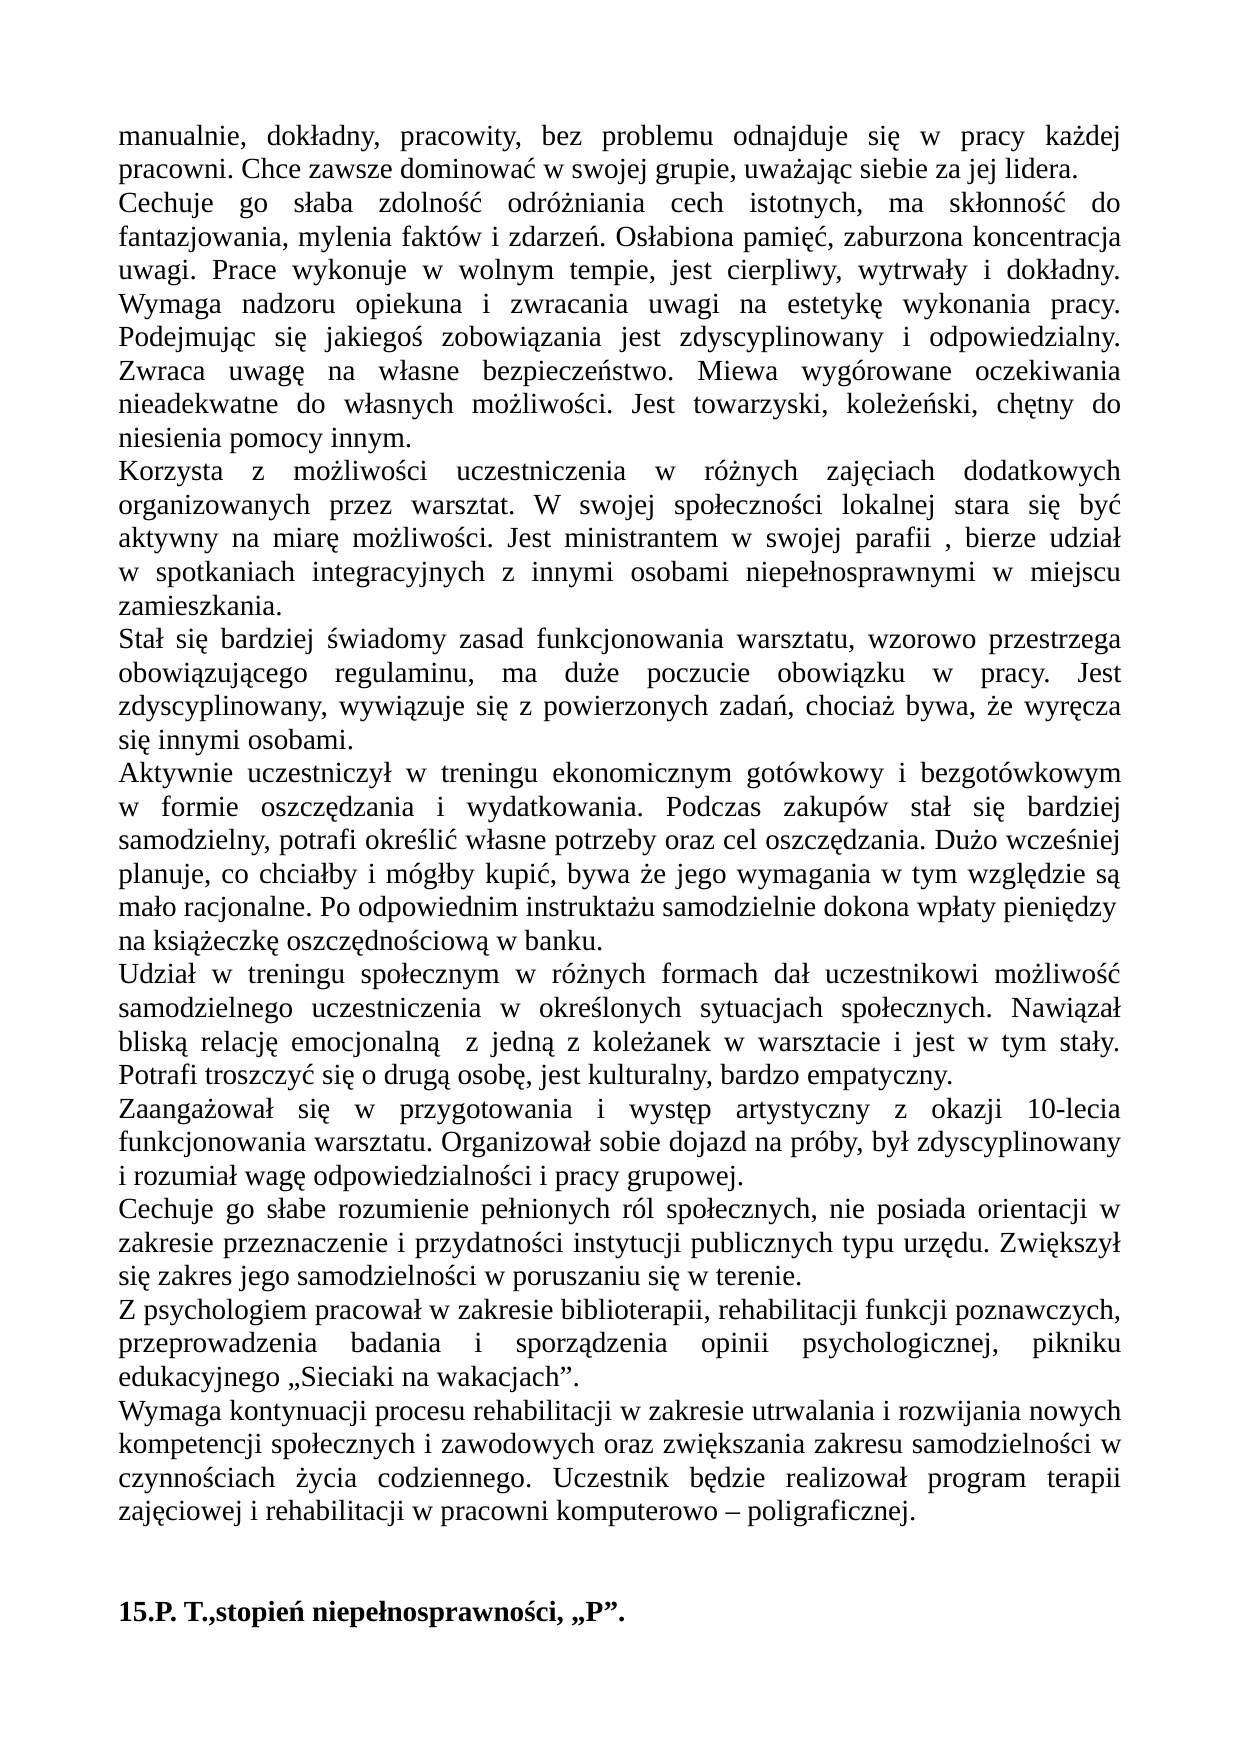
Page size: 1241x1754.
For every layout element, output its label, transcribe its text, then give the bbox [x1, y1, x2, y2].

text Udział w treningu społecznym w różnych formach dał uczestnikowi możliwość samodzielnego uczestniczenia w określonych sytuacjach społecznych. Nawiązał bliską relację emocjonalną z jedną z koleżanek w warsztacie i jest w tym stały. Potrafi troszczyć się o drugą osobę, jest kulturalny, bardzo empatyczny. [118, 957, 1122, 1091]
text Wymaga kontynuacji procesu rehabilitacji w zakresie utrwalania i rozwijania nowych kompetencji społecznych i zawodowych oraz zwiększania zakresu samodzielności w czynnościach życia codziennego. Uczestnik będzie realizował program terapii zajęciowej i rehabilitacji w pracowni komputerowo – poligraficznej. [118, 1393, 1122, 1527]
text Stał się bardziej świadomy zasad funkcjonowania warsztatu, wzorowo przestrzega obowiązującego regulaminu, ma duże poczucie obowiązku w pracy. Jest zdyscyplinowany, wywiązuje się z powierzonych zadań, chociaż bywa, że wyręcza się innymi osobami. [118, 621, 1122, 755]
text Aktywnie uczestniczył w treningu ekonomicznym gotówkowy i bezgotówkowym w formie oszczędzania i wydatkowania. Podczas zakupów stał się bardziej samodzielny, potrafi określić własne potrzeby oraz cel oszczędzania. Dużo wcześniej planuje, co chciałby i mógłby kupić, bywa że jego wymagania w tym względzie są mało racjonalne. Po odpowiednim instruktażu samodzielnie dokona wpłaty pieniędzy [118, 755, 1122, 923]
text manualnie, dokładny, pracowity, bez problemu odnajduje się w pracy każdej pracowni. Chce zawsze dominować w swojej grupie, uważając siebie za jej lidera. [118, 118, 1122, 185]
text Z psychologiem pracował w zakresie biblioterapii, rehabilitacji funkcji poznawczych, przeprowadzenia badania i sporządzenia opinii psychologicznej, pikniku edukacyjnego „Sieciaki na wakacjach”. [118, 1292, 1122, 1393]
list P. T.,stopień niepełnosprawności, „P”. [118, 1594, 1122, 1627]
text na książeczkę oszczędnościową w banku. [118, 923, 1122, 957]
text Zaangażował się w przygotowania i występ artystyczny z okazji 10-lecia funkcjonowania warsztatu. Organizował sobie dojazd na próby, był zdyscyplinowany i rozumiał wagę odpowiedzialności i pracy grupowej. [118, 1091, 1122, 1191]
text Cechuje go słaba zdolność odróżniania cech istotnych, ma skłonność do fantazjowania, mylenia faktów i zdarzeń. Osłabiona pamięć, zaburzona koncentracja uwagi. Prace wykonuje w wolnym tempie, jest cierpliwy, wytrwały i dokładny. Wymaga nadzoru opiekuna i zwracania uwagi na estetykę wykonania pracy. Podejmując się jakiegoś zobowiązania jest zdyscyplinowany i odpowiedzialny. Zwraca uwagę na własne bezpieczeństwo. Miewa wygórowane oczekiwania nieadekwatne do własnych możliwości. Jest towarzyski, koleżeński, chętny do niesienia pomocy innym. [118, 185, 1122, 453]
text Korzysta z możliwości uczestniczenia w różnych zajęciach dodatkowych organizowanych przez warsztat. W swojej społeczności lokalnej stara się być aktywny na miarę możliwości. Jest ministrantem w swojej parafii , bierze udział w spotkaniach integracyjnych z innymi osobami niepełnosprawnymi w miejscu zamieszkania. [118, 453, 1122, 621]
text Cechuje go słabe rozumienie pełnionych ról społecznych, nie posiada orientacji w zakresie przeznaczenie i przydatności instytucji publicznych typu urzędu. Zwiększył się zakres jego samodzielności w poruszaniu się w terenie. [118, 1191, 1122, 1292]
